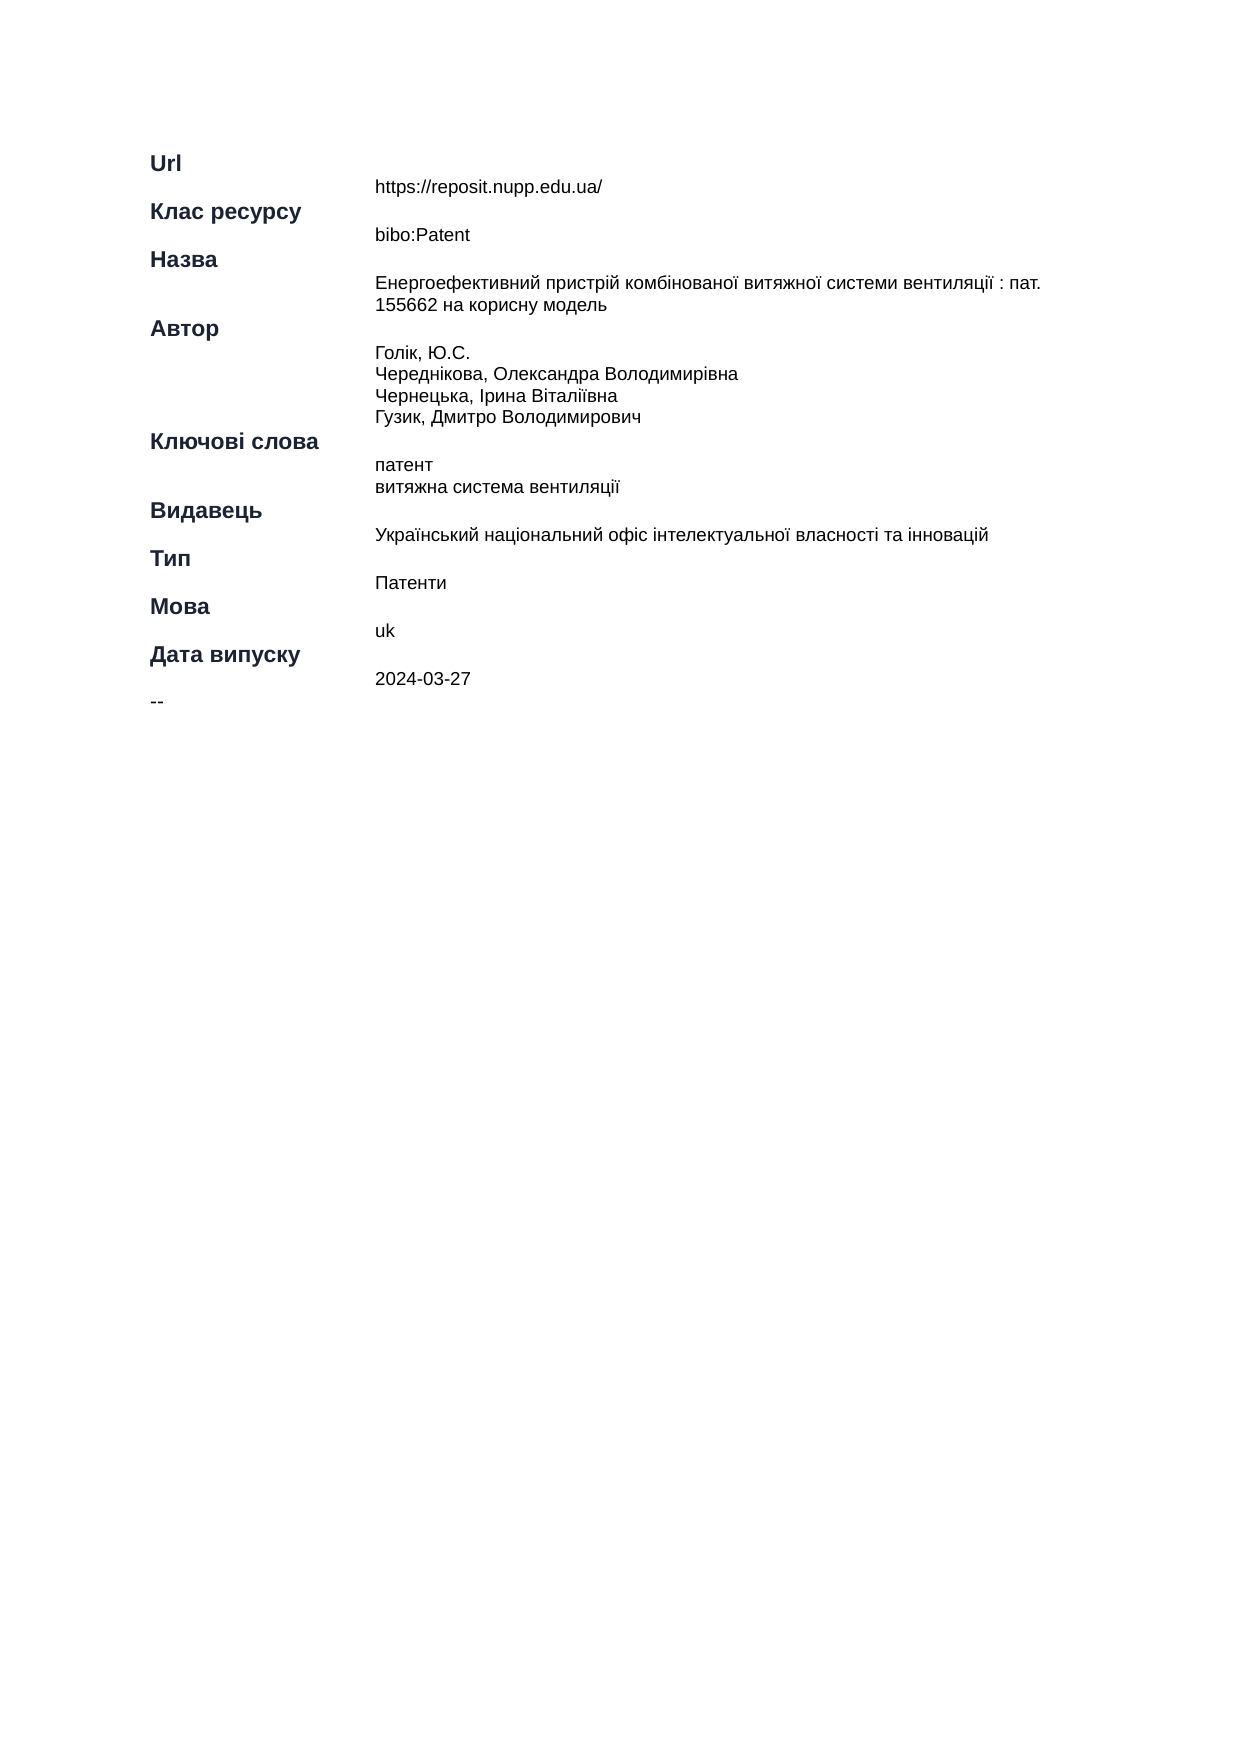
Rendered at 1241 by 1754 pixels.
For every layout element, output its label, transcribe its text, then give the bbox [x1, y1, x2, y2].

text https://reposit.nupp.edu.ua/ [375, 176, 1090, 198]
text витяжна система вентиляції [375, 476, 1090, 497]
text Патенти [375, 572, 1090, 593]
text Видавець [150, 497, 1090, 524]
text Назва [150, 246, 1090, 272]
text патент [375, 454, 1090, 476]
text bibo:Patent [375, 224, 1090, 246]
text Дата випуску [150, 641, 1090, 667]
text Енергоефективний пристрій комбінованої витяжної системи вентиляції : пат. 155662 на корисну модель [375, 272, 1090, 315]
text uk [375, 619, 1090, 641]
text 2024-03-27 [375, 667, 1090, 689]
text Url [150, 150, 1090, 176]
text Голік, Ю.С. [375, 342, 1090, 363]
text Гузик, Дмитро Володимирович [375, 406, 1090, 428]
text Український національний офіс інтелектуальної власності та інновацій [375, 524, 1090, 545]
text Автор [150, 315, 1090, 342]
text Ключові слова [150, 428, 1090, 454]
text Тип [150, 545, 1090, 572]
text Мова [150, 593, 1090, 619]
text -- [150, 689, 1090, 713]
text Череднікова, Олександра Володимирівна [375, 363, 1090, 385]
text Клас ресурсу [150, 198, 1090, 224]
text Чернецька, Ірина Віталіївна [375, 385, 1090, 406]
